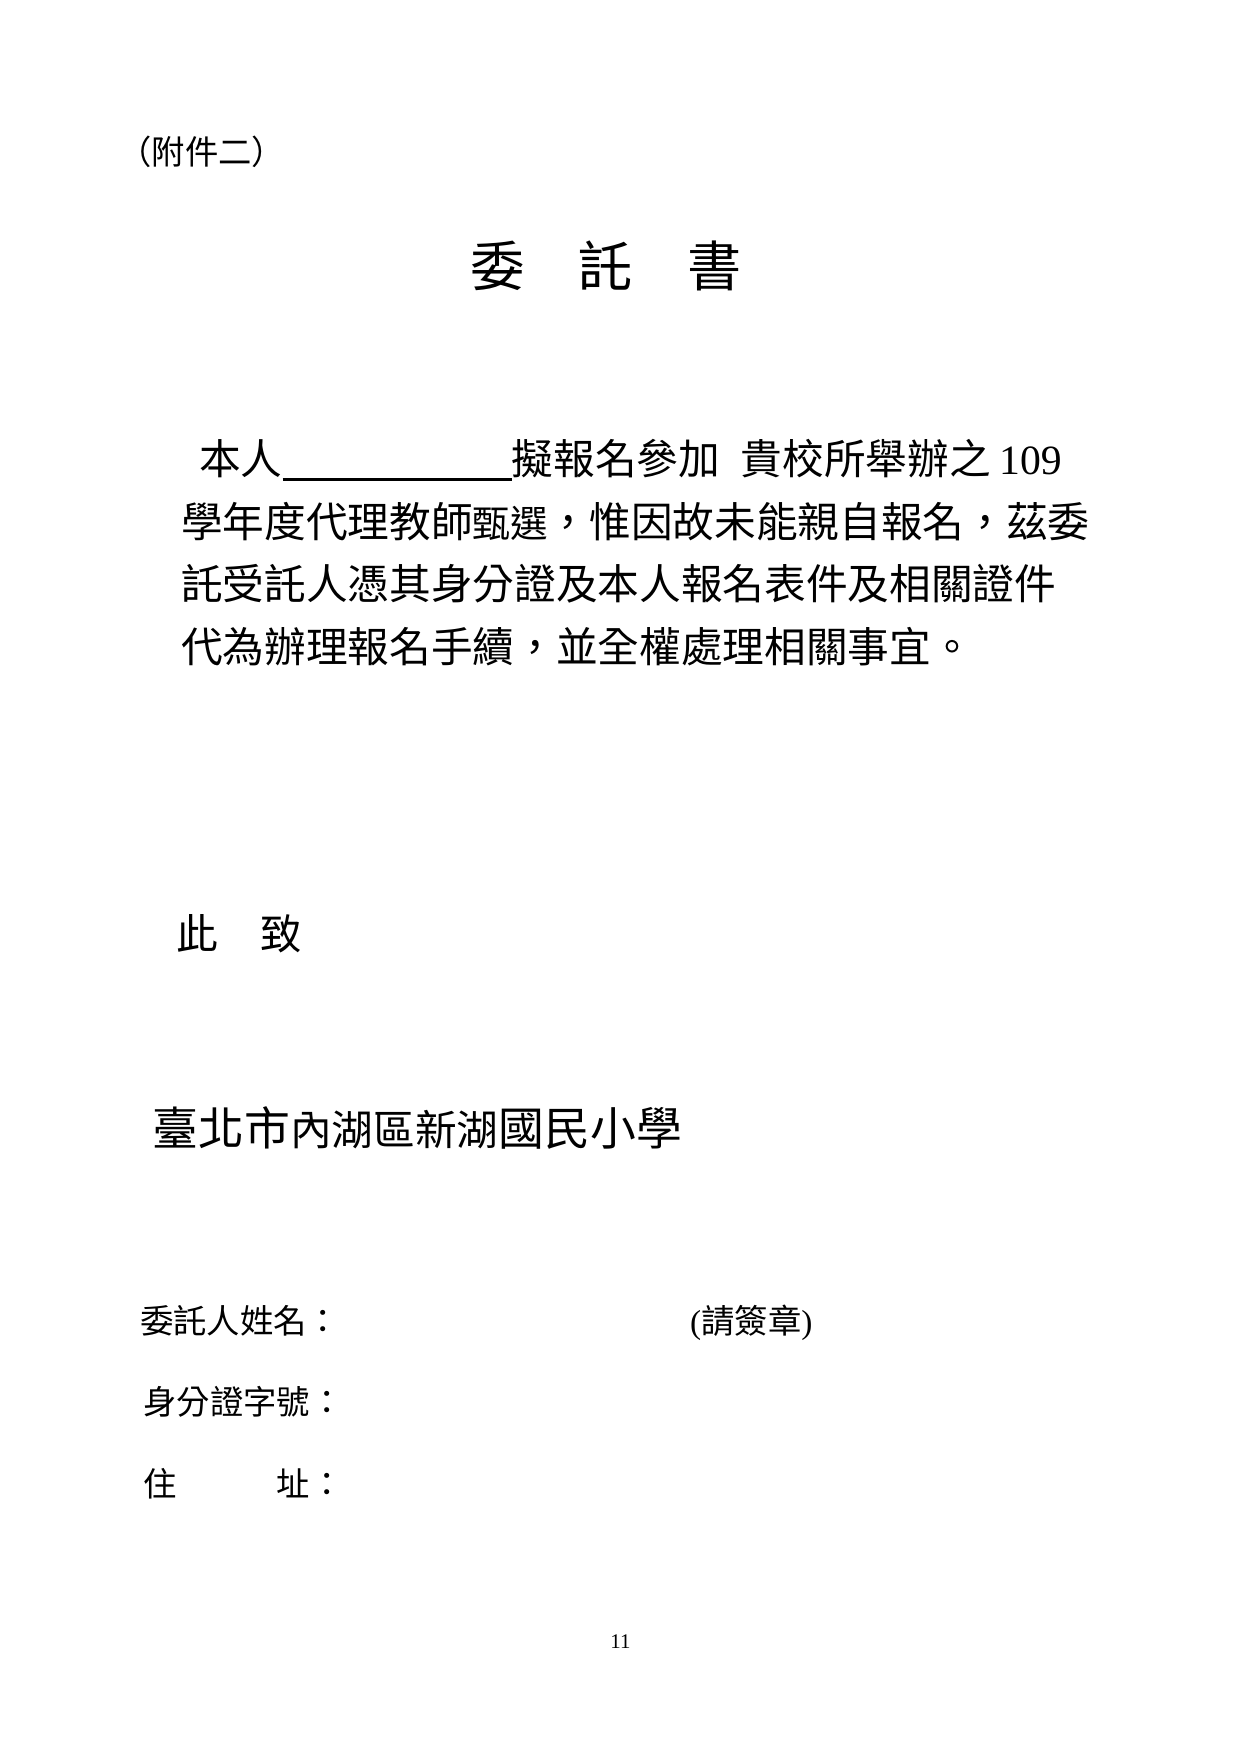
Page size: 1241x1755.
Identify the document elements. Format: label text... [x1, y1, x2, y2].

text 臺北市內湖區新湖國民小學 [118, 1052, 1122, 1177]
text 住 址： [118, 1440, 1122, 1502]
text 本人 擬報名參加 貴校所舉辦之109學年度代理教師甄選，惟因故未能親自報名，茲委託受託人憑其身分證及本人報名表件及相關證件代為辦理報名手續，並全權處理相關事宜。 [134, 415, 1096, 665]
text （附件二） [118, 109, 1122, 171]
text 委託人姓名： (請簽章) [118, 1277, 1122, 1340]
text 委 託 書 [118, 190, 1122, 315]
text 身分證字號： [118, 1359, 1122, 1421]
text 此 致 [118, 890, 1122, 952]
